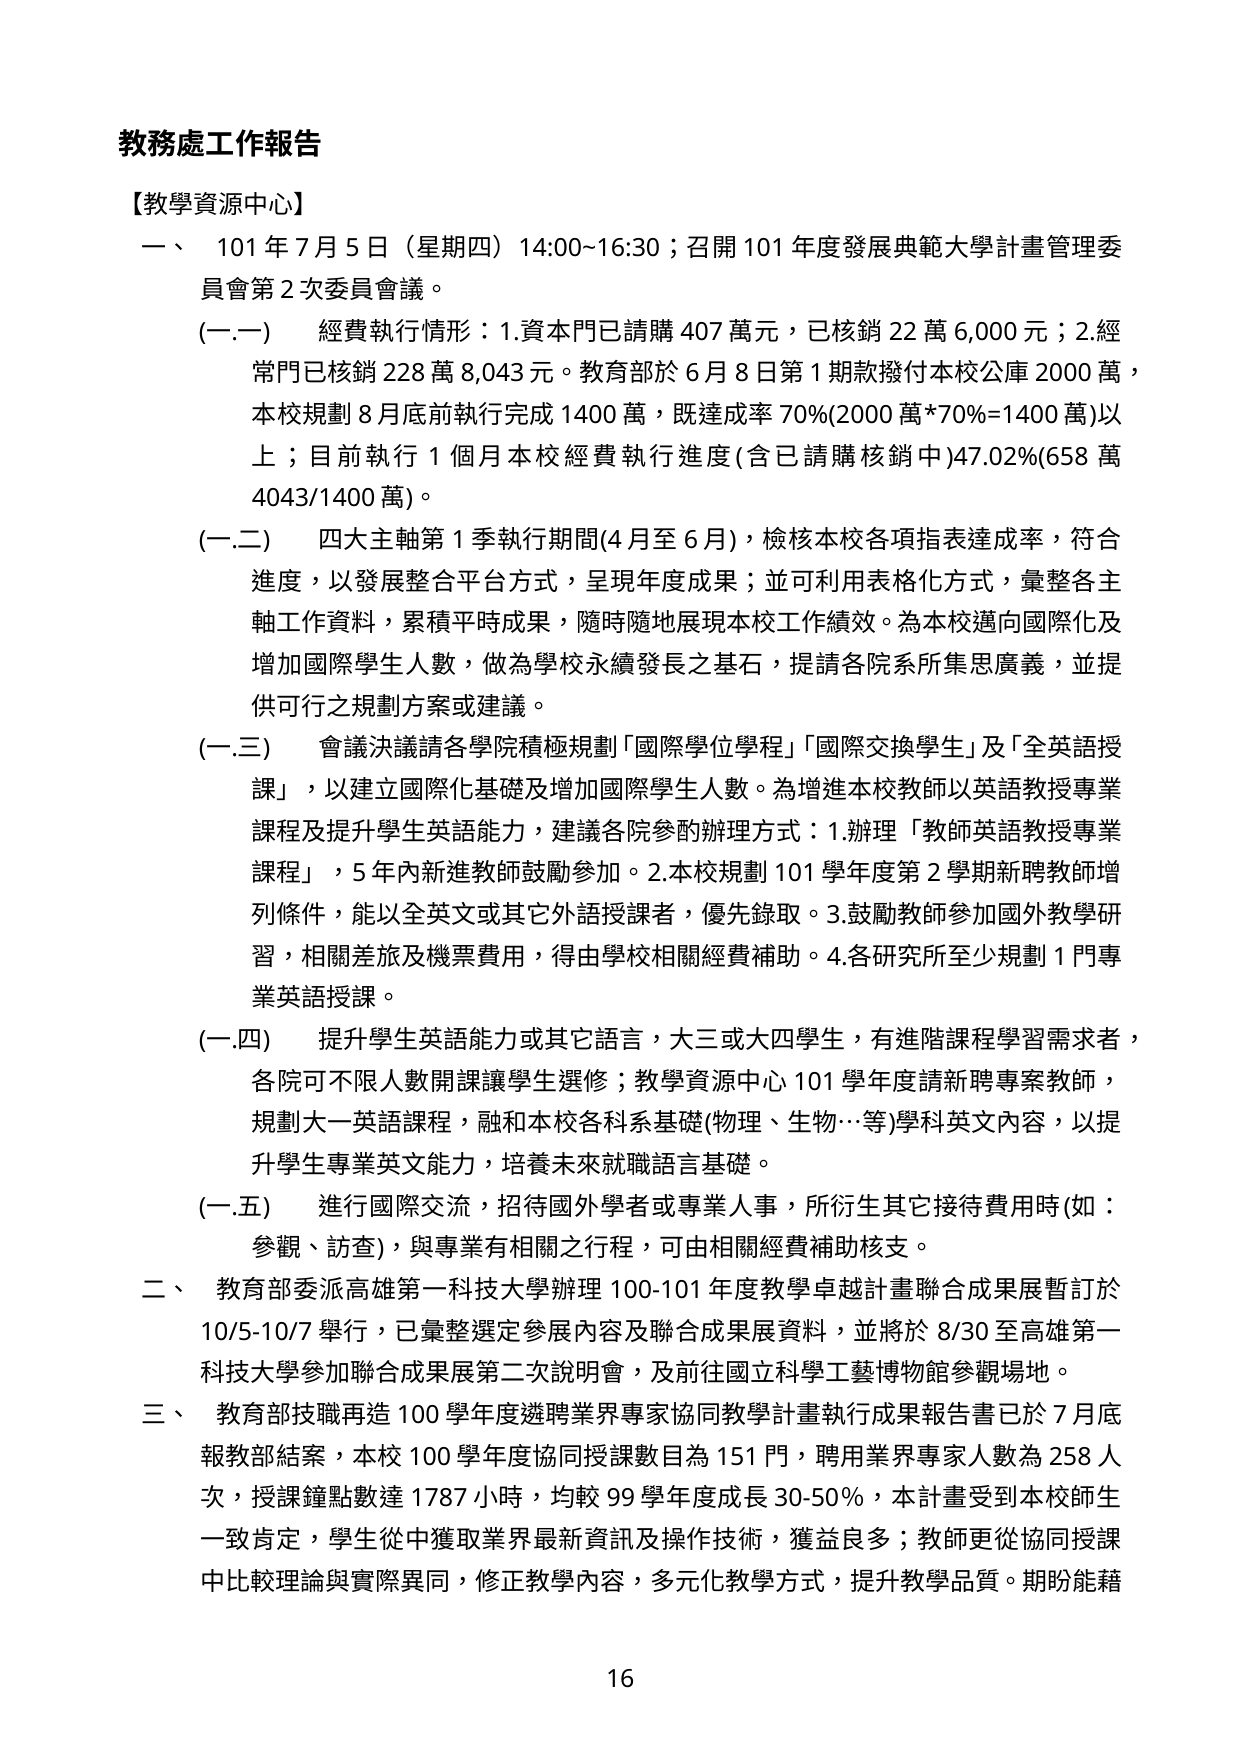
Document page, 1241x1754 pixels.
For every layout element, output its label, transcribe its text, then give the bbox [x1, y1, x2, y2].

list 提升學生英語能力或其它語言，大三或大四學生，有進階課程學習需求者，各院可不限人數開課讓學生選修；教學資源中心101學年度請新聘專案教師，規劃大一英語課程，融和本校各科系基礎(物理、生物…等)學科英文內容，以提升學生專業英文能力，培養未來就職語言基礎。 [198, 1014, 1122, 1181]
list 101年7月5日（星期四）14:00~16:30；召開101年度發展典範大學計畫管理委員會第2次委員會議。 [141, 222, 1122, 306]
list 進行國際交流，招待國外學者或專業人事，所衍生其它接待費用時(如：參觀、訪查)，與專業有相關之行程，可由相關經費補助核支。 [198, 1181, 1122, 1264]
list 教育部技職再造100學年度遴聘業界專家協同教學計畫執行成果報告書已於7月底報教部結案，本校100學年度協同授課數目為151門，聘用業界專家人數為258人次，授課鐘點數達1787小時，均較99學年度成長30-50％，本計畫受到本校師生一致肯定，學生從中獲取業界最新資訊及操作技術，獲益良多；教師更從協同授課中比較理論與實際異同，修正教學內容，多元化教學方式，提升教學品質。期盼能藉 [141, 1389, 1122, 1597]
list 會議決議請各學院積極規劃「國際學位學程」「國際交換學生」及「全英語授課」，以建立國際化基礎及增加國際學生人數。為增進本校教師以英語教授專業課程及提升學生英語能力，建議各院參酌辦理方式：1.辦理「教師英語教授專業課程」，5年內新進教師鼓勵參加。2.本校規劃101學年度第2學期新聘教師增列條件，能以全英文或其它外語授課者，優先錄取。3.鼓勵教師參加國外教學研習，相關差旅及機票費用，得由學校相關經費補助。4.各研究所至少規劃1門專業英語授課。 [198, 722, 1122, 1014]
text 教務處工作報告 [118, 118, 1122, 164]
text 【教學資源中心】 [118, 176, 1122, 222]
list 四大主軸第1季執行期間(4月至6月)，檢核本校各項指表達成率，符合進度，以發展整合平台方式，呈現年度成果；並可利用表格化方式，彙整各主軸工作資料，累積平時成果，隨時隨地展現本校工作績效。為本校邁向國際化及增加國際學生人數，做為學校永續發長之基石，提請各院系所集思廣義，並提供可行之規劃方案或建議。 [198, 514, 1122, 722]
list 教育部委派高雄第一科技大學辦理100-101年度教學卓越計畫聯合成果展暫訂於10/5-10/7舉行，已彙整選定參展內容及聯合成果展資料，並將於8/30至高雄第一科技大學參加聯合成果展第二次說明會，及前往國立科學工藝博物館參觀場地。 [141, 1264, 1122, 1389]
list 經費執行情形：1.資本門已請購407萬元，已核銷22萬6,000元；2.經常門已核銷228萬8,043元。教育部於6月8日第1期款撥付本校公庫2000萬，本校規劃8月底前執行完成1400萬，既達成率70%(2000萬*70%=1400萬)以上；目前執行1個月本校經費執行進度(含已請購核銷中)47.02%(658萬4043/1400萬)。 [198, 306, 1122, 514]
